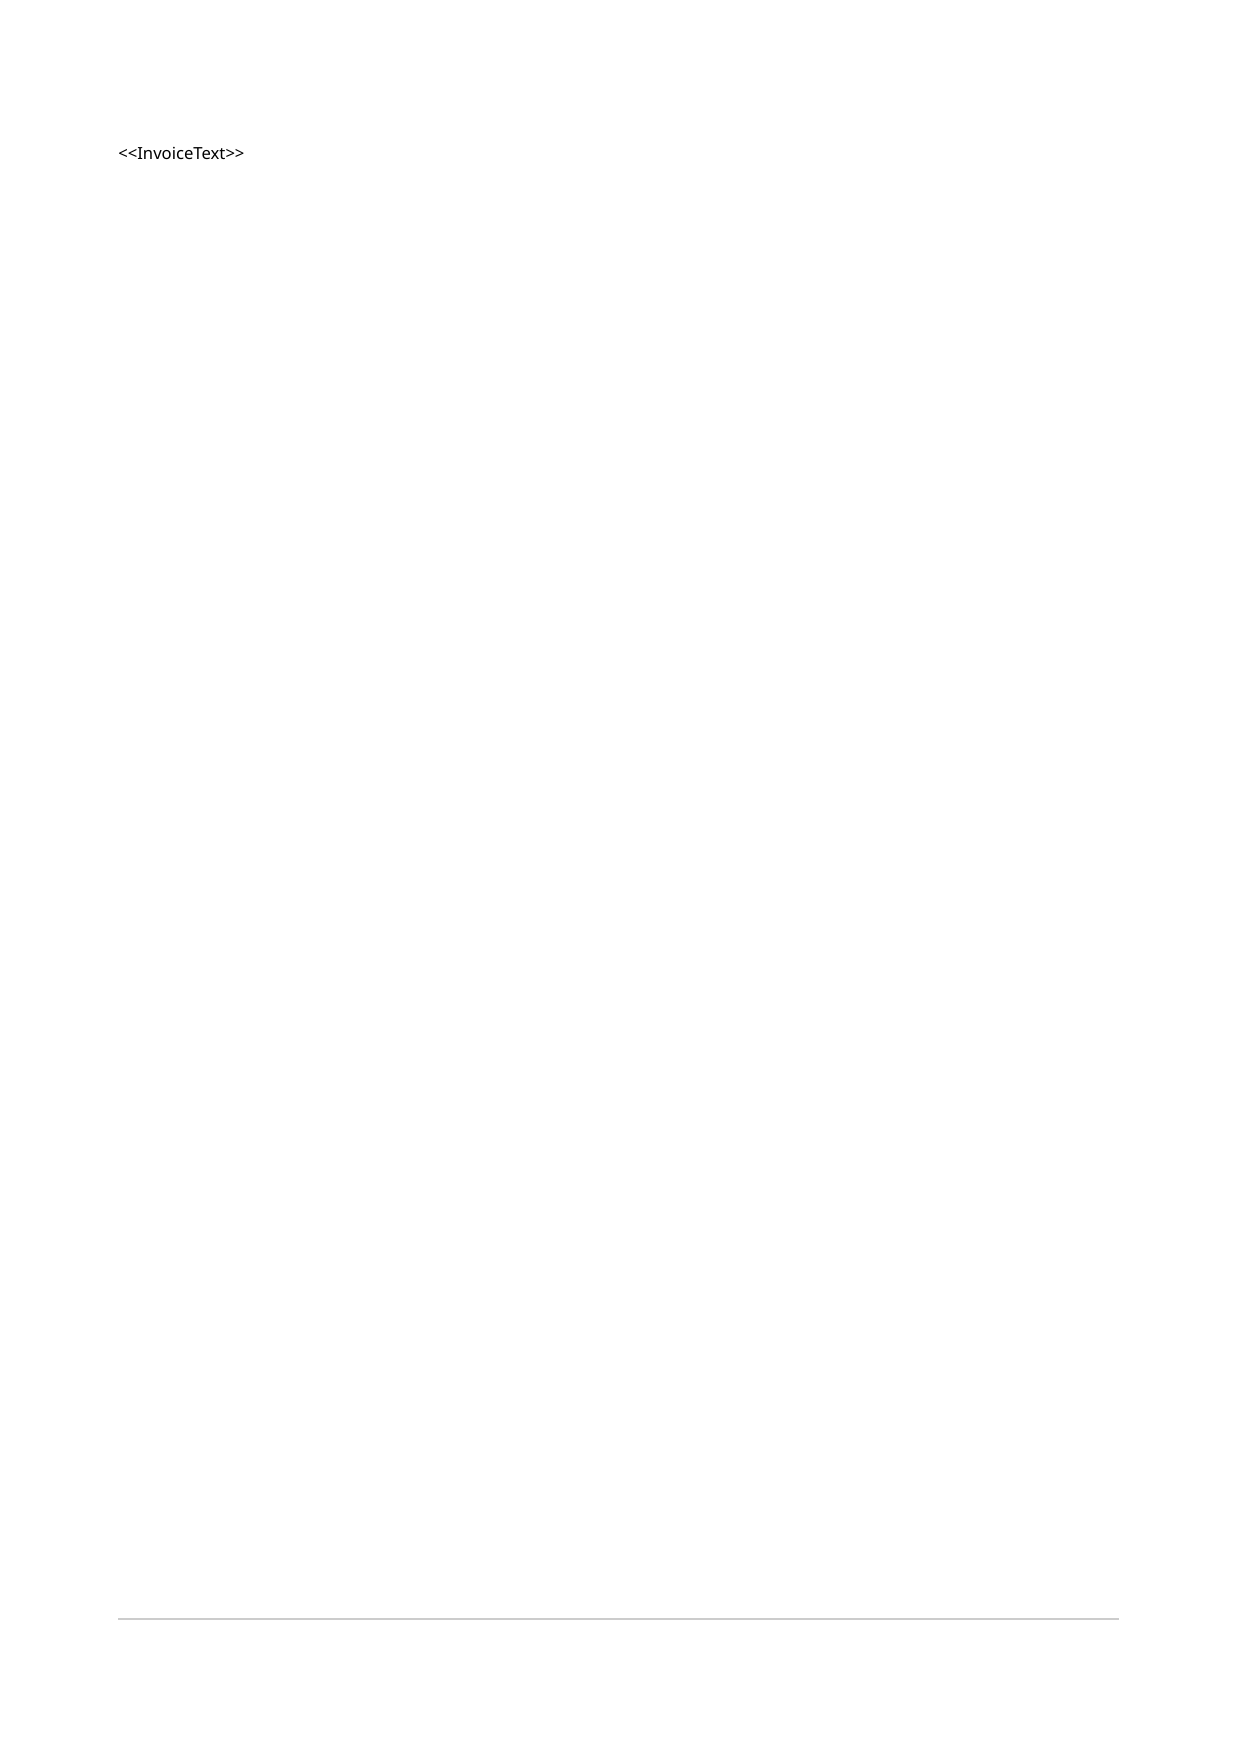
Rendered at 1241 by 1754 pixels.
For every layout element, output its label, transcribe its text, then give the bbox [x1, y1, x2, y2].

text <<InvoiceText>> [118, 142, 1122, 164]
